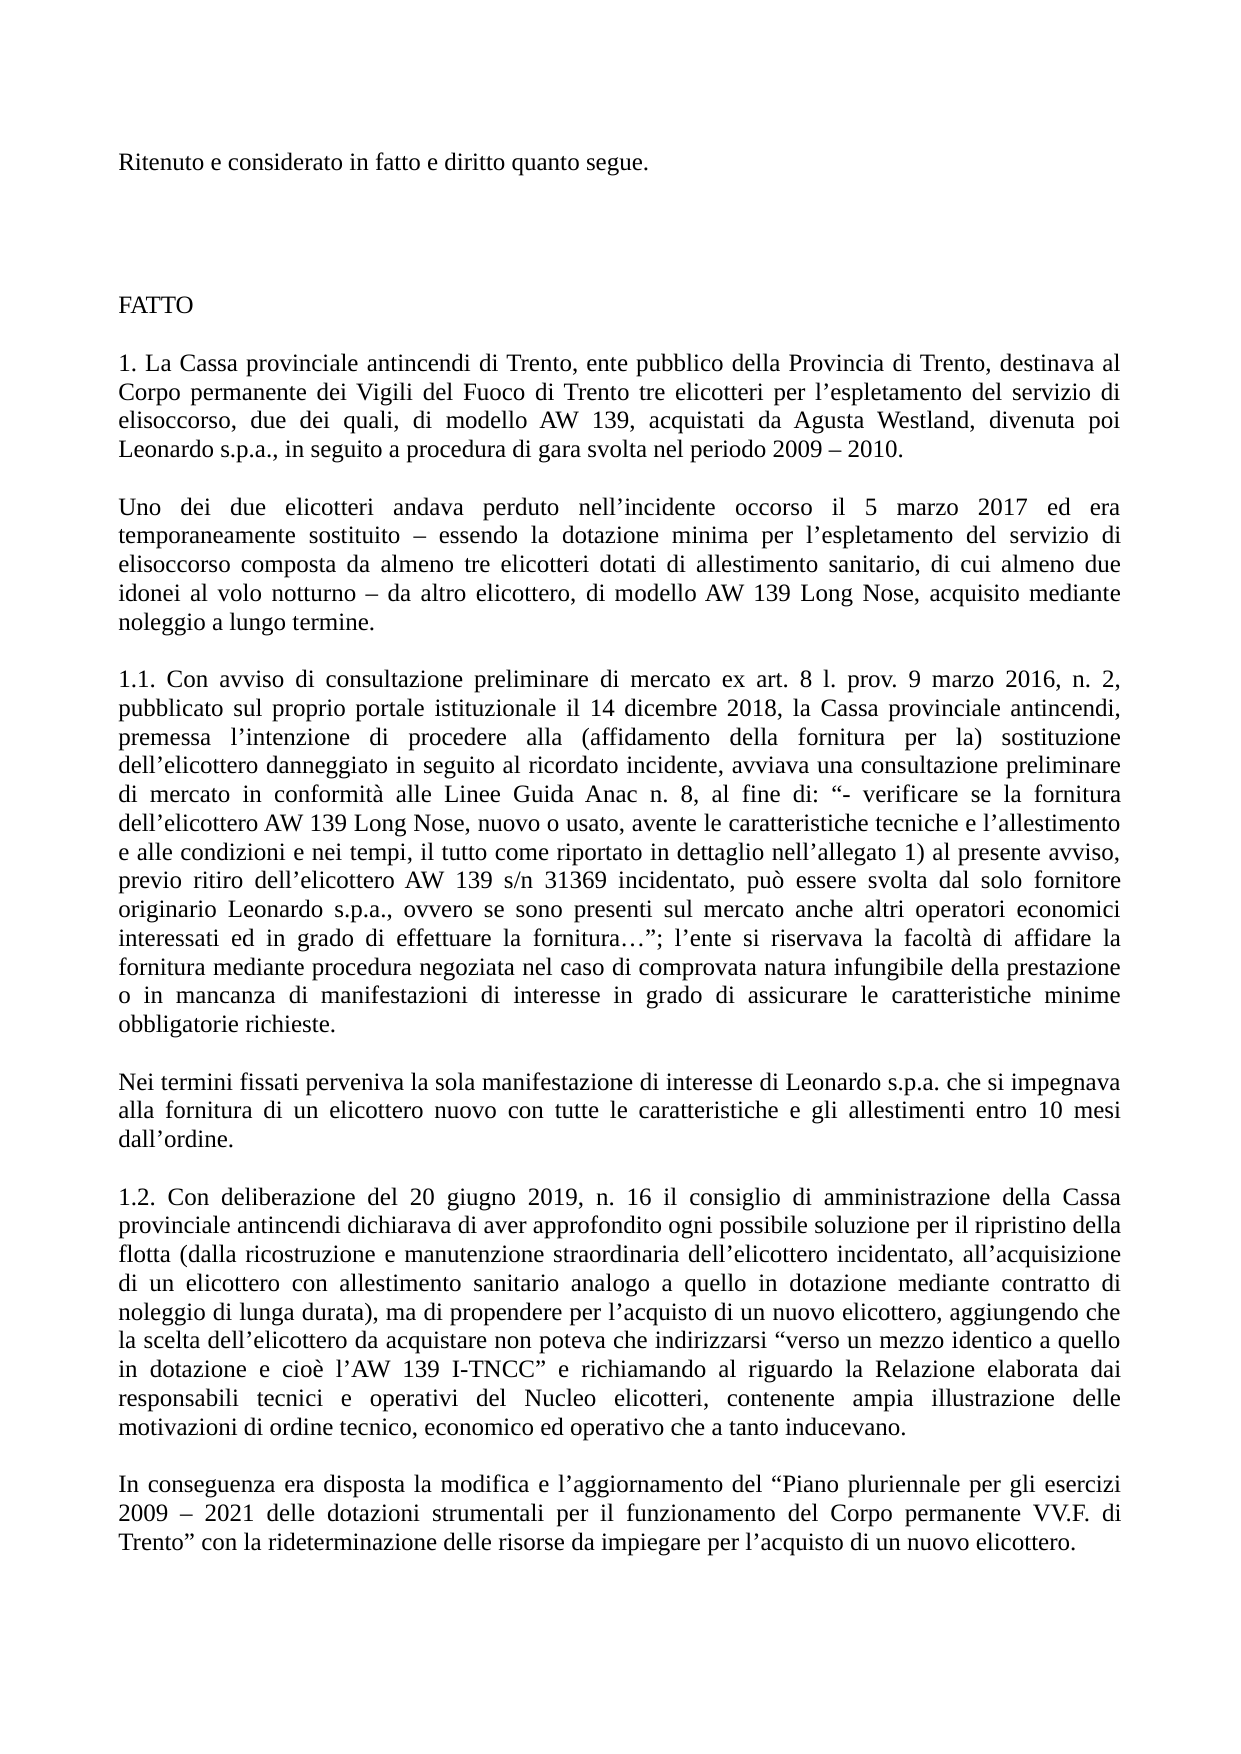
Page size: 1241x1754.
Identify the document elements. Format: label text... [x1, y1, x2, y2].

text 1.1. Con avviso di consultazione preliminare di mercato ex art. 8 l. prov. 9 marzo 2016, n. 2, pubblicato sul proprio portale istituzionale il 14 dicembre 2018, la Cassa provinciale antincendi, premessa l’intenzione di procedere alla (affidamento della fornitura per la) sostituzione dell’elicottero danneggiato in seguito al ricordato incidente, avviava una consultazione preliminare di mercato in conformità alle Linee Guida Anac n. 8, al fine di: “- verificare se la fornitura dell’elicottero AW 139 Long Nose, nuovo o usato, avente le caratteristiche tecniche e l’allestimento e alle condizioni e nei tempi, il tutto come riportato in dettaglio nell’allegato 1) al presente avviso, previo ritiro dell’elicottero AW 139 s/n 31369 incidentato, può essere svolta dal solo fornitore originario Leonardo s.p.a., ovvero se sono presenti sul mercato anche altri operatori economici interessati ed in grado di effettuare la fornitura…”; l’ente si riservava la facoltà di affidare la fornitura mediante procedura negoziata nel caso di comprovata natura infungibile della prestazione o in mancanza di manifestazioni di interesse in grado di assicurare le caratteristiche minime obbligatorie richieste. [118, 664, 1122, 1038]
text In conseguenza era disposta la modifica e l’aggiornamento del “Piano pluriennale per gli esercizi 2009 – 2021 delle dotazioni strumentali per il funzionamento del Corpo permanente VV.F. di Trento” con la rideterminazione delle risorse da impiegare per l’acquisto di un nuovo elicottero. [118, 1469, 1122, 1556]
text FATTO [118, 291, 1122, 319]
text 1.2. Con deliberazione del 20 giugno 2019, n. 16 il consiglio di amministrazione della Cassa provinciale antincendi dichiarava di aver approfondito ogni possibile soluzione per il ripristino della flotta (dalla ricostruzione e manutenzione straordinaria dell’elicottero incidentato, all’acquisizione di un elicottero con allestimento sanitario analogo a quello in dotazione mediante contratto di noleggio di lunga durata), ma di propendere per l’acquisto di un nuovo elicottero, aggiungendo che la scelta dell’elicottero da acquistare non poteva che indirizzarsi “verso un mezzo identico a quello in dotazione e cioè l’AW 139 I-TNCC” e richiamando al riguardo la Relazione elaborata dai responsabili tecnici e operativi del Nucleo elicotteri, contenente ampia illustrazione delle motivazioni di ordine tecnico, economico ed operativo che a tanto inducevano. [118, 1182, 1122, 1441]
text Nei termini fissati perveniva la sola manifestazione di interesse di Leonardo s.p.a. che si impegnava alla fornitura di un elicottero nuovo con tutte le caratteristiche e gli allestimenti entro 10 mesi dall’ordine. [118, 1067, 1122, 1153]
text 1. La Cassa provinciale antincendi di Trento, ente pubblico della Provincia di Trento, destinava al Corpo permanente dei Vigili del Fuoco di Trento tre elicotteri per l’espletamento del servizio di elisoccorso, due dei quali, di modello AW 139, acquistati da Agusta Westland, divenuta poi Leonardo s.p.a., in seguito a procedura di gara svolta nel periodo 2009 – 2010. [118, 348, 1122, 463]
text Uno dei due elicotteri andava perduto nell’incidente occorso il 5 marzo 2017 ed era temporaneamente sostituito – essendo la dotazione minima per l’espletamento del servizio di elisoccorso composta da almeno tre elicotteri dotati di allestimento sanitario, di cui almeno due idonei al volo notturno – da altro elicottero, di modello AW 139 Long Nose, acquisito mediante noleggio a lungo termine. [118, 492, 1122, 636]
text Ritenuto e considerato in fatto e diritto quanto segue. [118, 147, 1122, 176]
